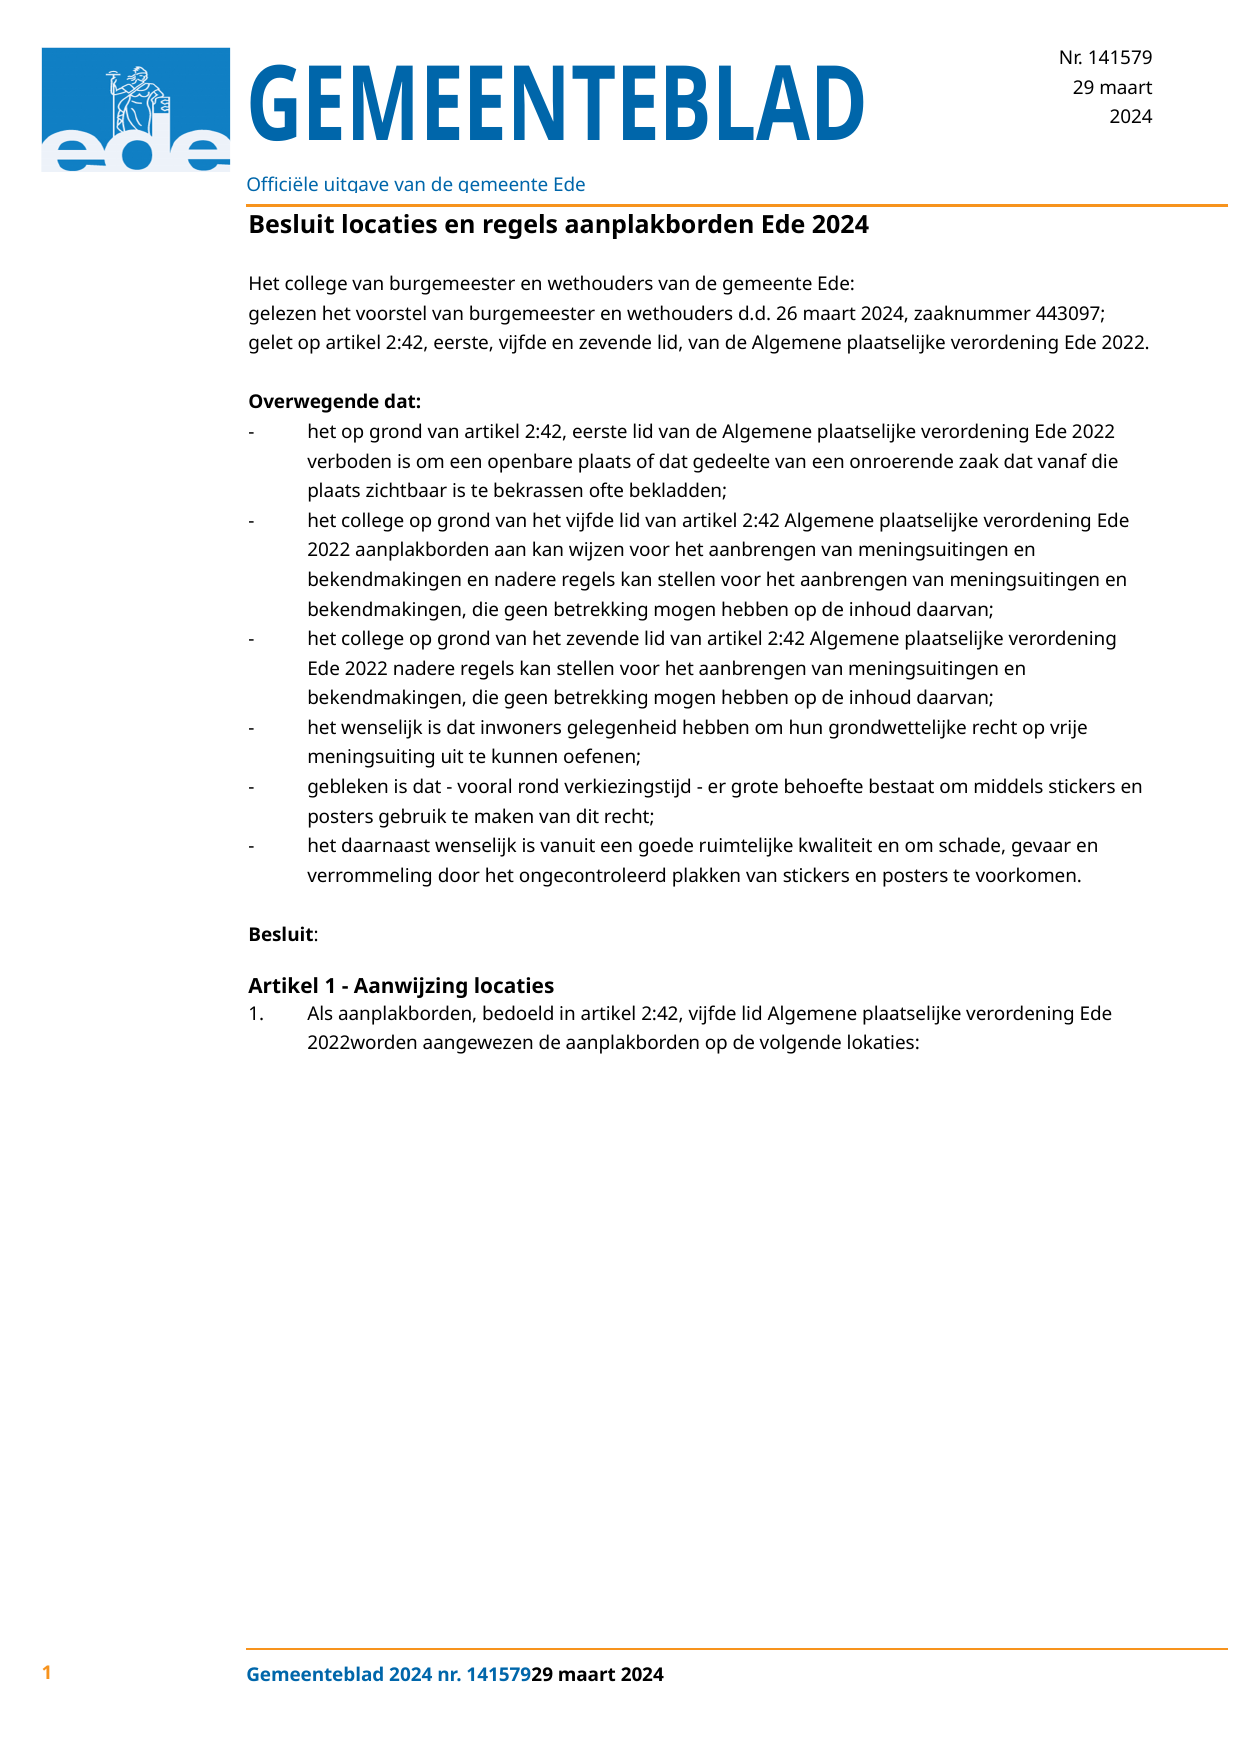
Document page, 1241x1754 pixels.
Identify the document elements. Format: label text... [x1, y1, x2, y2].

list het college op grond van het vijfde lid van artikel 2:42 Algemene plaatselijke verordening Ede 2022 aanplakborden aan kan wijzen voor het aanbrengen van meningsuitingen en bekendmakingen en nadere regels kan stellen voor het aanbrengen van meningsuitingen en bekendmakingen, die geen betrekking mogen hebben op de inhoud daarvan; [248, 507, 1152, 621]
text Besluit locaties en regels aanplakborden Ede 2024 [248, 207, 1152, 241]
list het daarnaast wenselijk is vanuit een goede ruimtelijke kwaliteit en om schade, gevaar en verrommeling door het ongecontroleerd plakken van stickers en posters te voorkomen. [248, 832, 1152, 888]
list het wenselijk is dat inwoners gelegenheid hebben om hun grondwettelijke recht op vrije meningsuiting uit te kunnen oefenen; [248, 714, 1152, 769]
picture [41, 47, 231, 172]
text gelezen het voorstel van burgemeester en wethouders d.d. 26 maart 2024, zaaknummer 443097; [248, 300, 1152, 326]
list het op grond van artikel 2:42, eerste lid van de Algemene plaatselijke verordening Ede 2022 verboden is om een openbare plaats of dat gedeelte van een onroerende zaak dat vanaf die plaats zichtbaar is te bekrassen ofte bekladden; [248, 418, 1152, 503]
text Overwegende dat: [248, 389, 1152, 414]
text Het college van burgemeester en wethouders van de gemeente Ede: [248, 270, 1152, 296]
text Artikel 1 - Aanwijzing locaties [248, 972, 1152, 1000]
text Besluit: [248, 921, 1152, 947]
list gebleken is dat - vooral rond verkiezingstijd - er grote behoefte bestaat om middels stickers en posters gebruik te maken van dit recht; [248, 773, 1152, 828]
list het college op grond van het zevende lid van artikel 2:42 Algemene plaatselijke verordening Ede 2022 nadere regels kan stellen voor het aanbrengen van meningsuitingen en bekendmakingen, die geen betrekking mogen hebben op de inhoud daarvan; [248, 625, 1152, 710]
list Als aanplakborden, bedoeld in artikel 2:42, vijfde lid Algemene plaatselijke verordening Ede 2022worden aangewezen de aanplakborden op de volgende lokaties: [248, 1000, 1152, 1055]
text gelet op artikel 2:42, eerste, vijfde en zevende lid, van de Algemene plaatselijke verordening Ede 2022. [248, 329, 1152, 355]
